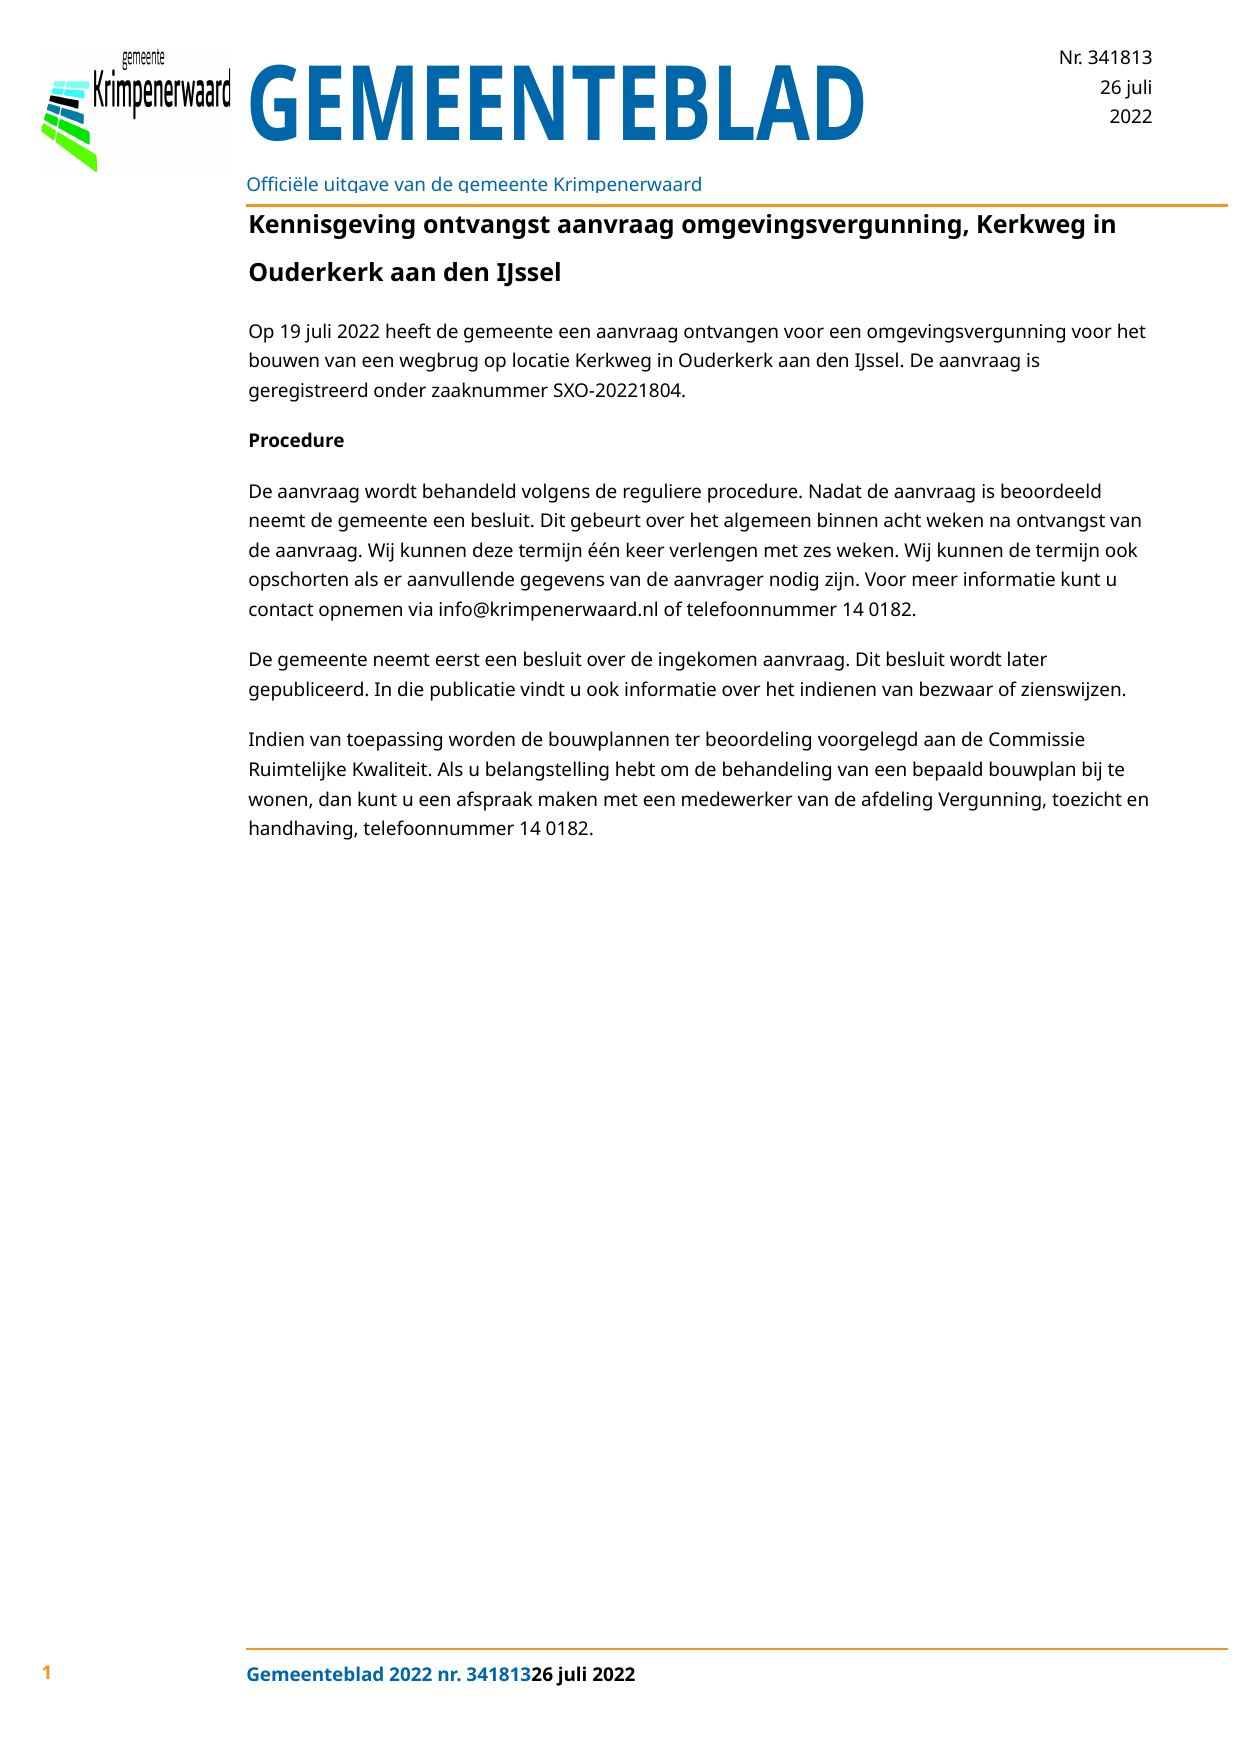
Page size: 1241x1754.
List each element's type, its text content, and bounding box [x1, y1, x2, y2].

text Indien van toepassing worden de bouwplannen ter beoordeling voorgelegd aan de Commissie Ruimtelijke Kwaliteit. Als u belangstelling hebt om de behandeling van een bepaald bouwplan bij te wonen, dan kunt u een afspraak maken met een medewerker van de afdeling Vergunning, toezicht en handhaving, telefoonnummer 14 0182. [248, 727, 1152, 841]
text De aanvraag wordt behandeld volgens de reguliere procedure. Nadat de aanvraag is beoordeeld neemt de gemeente een besluit. Dit gebeurt over het algemeen binnen acht weken na ontvangst van de aanvraag. Wij kunnen deze termijn één keer verlengen met zes weken. Wij kunnen de termijn ook opschorten als er aanvullende gegevens van de aanvrager nodig zijn. Voor meer informatie kunt u contact opnemen via info@krimpenerwaard.nl of telefoonnummer 14 0182. [248, 478, 1152, 622]
text De gemeente neemt eerst een besluit over de ingekomen aanvraag. Dit besluit wordt later gepubliceerd. In die publicatie vindt u ook informatie over het indienen van bezwaar of zienswijzen. [248, 647, 1152, 702]
text Op 19 juli 2022 heeft de gemeente een aanvraag ontvangen voor een omgevingsvergunning voor het bouwen van een wegbrug op locatie Kerkweg in Ouderkerk aan den IJssel. De aanvraag is geregistreerd onder zaaknummer SXO-20221804. [248, 318, 1152, 403]
text Procedure [248, 427, 1152, 453]
text Kennisgeving ontvangst aanvraag omgevingsvergunning, Kerkweg in Ouderkerk aan den IJssel [248, 207, 1152, 288]
picture [41, 47, 231, 172]
